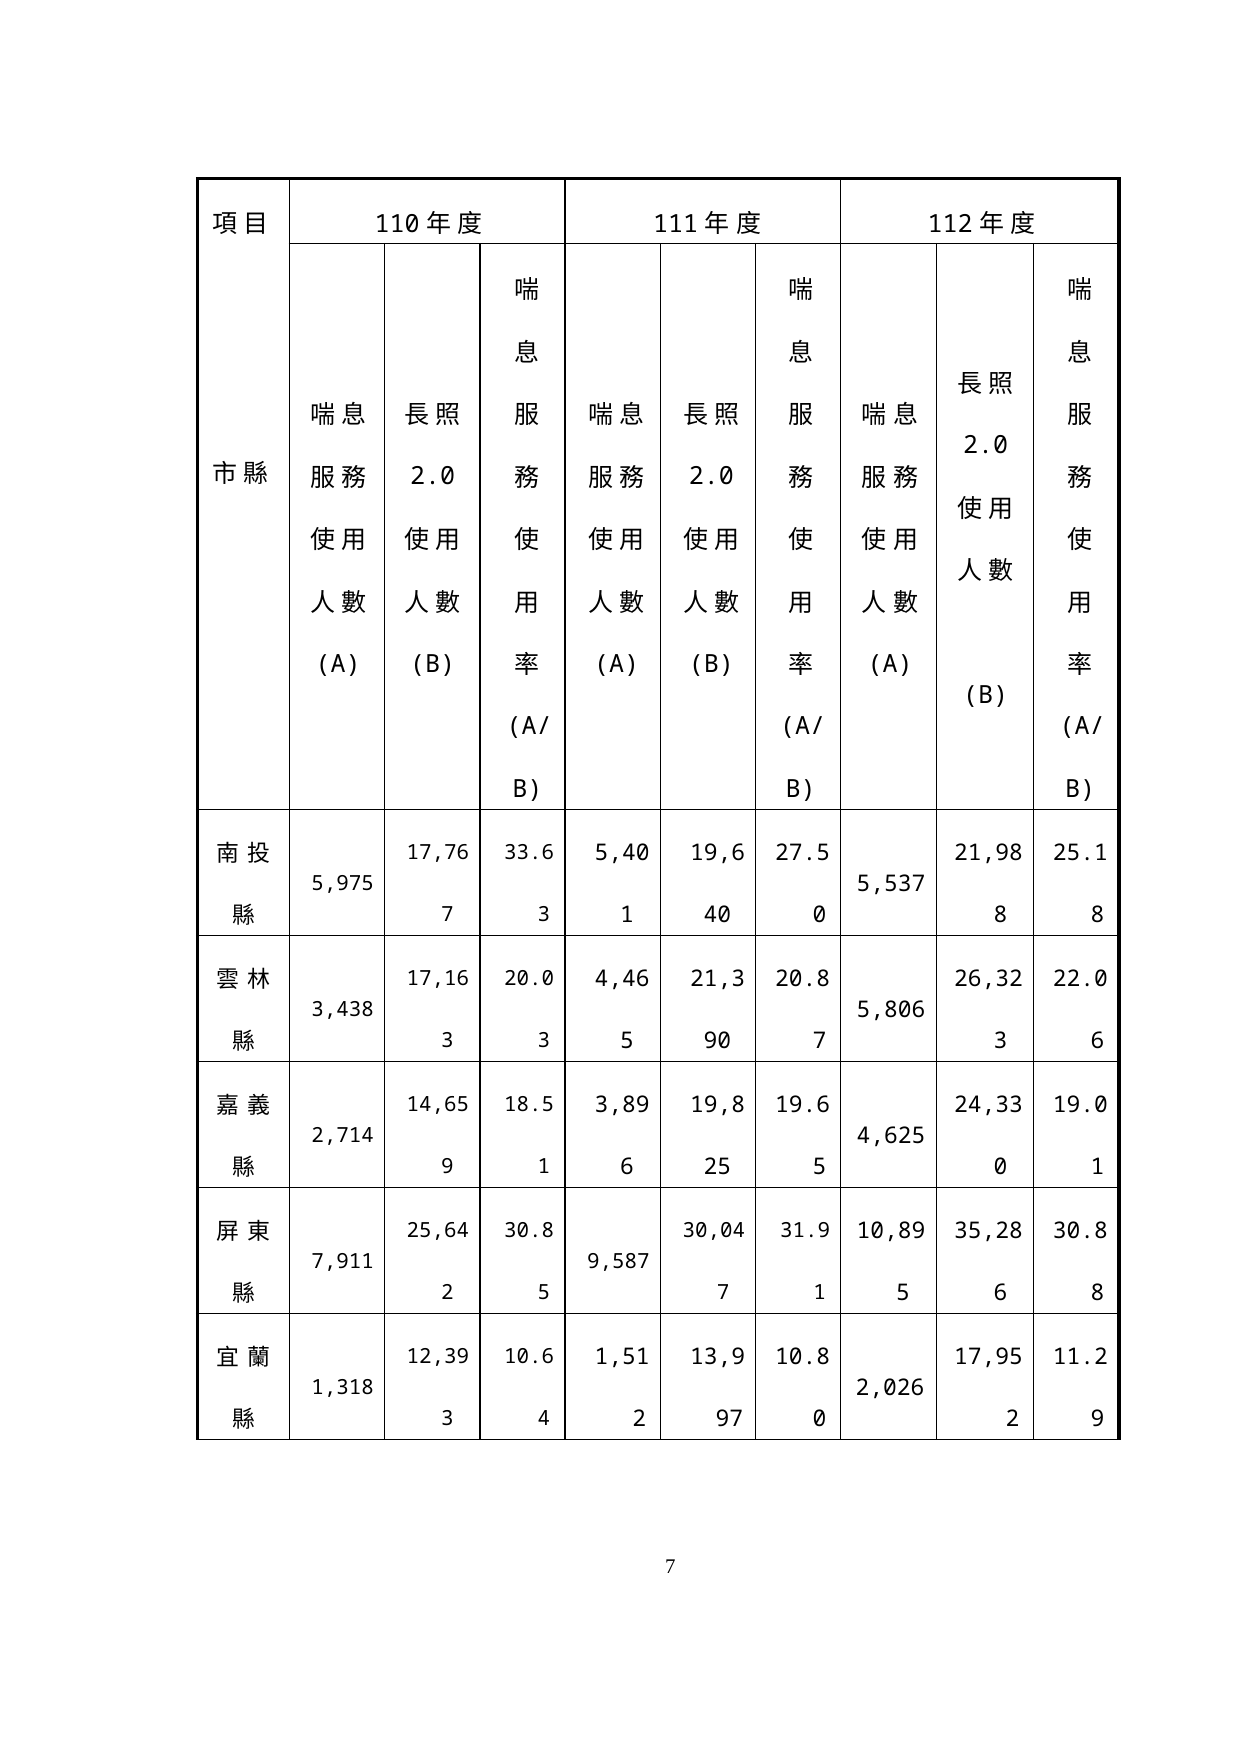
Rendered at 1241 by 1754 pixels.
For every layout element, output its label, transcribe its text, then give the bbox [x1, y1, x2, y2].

table_cell 9,587 [566, 1188, 660, 1313]
table_cell 31.91 [756, 1188, 840, 1313]
table_cell 19.01 [1034, 1062, 1117, 1187]
table_cell 14,659 [385, 1062, 479, 1187]
table_cell 10,895 [841, 1188, 936, 1313]
table_cell 7,911 [290, 1188, 384, 1313]
table_header 112年度 [841, 180, 1117, 243]
table_cell 17,767 [385, 810, 479, 934]
table_cell 4,625 [841, 1062, 936, 1187]
table_cell 4,465 [566, 936, 660, 1061]
table_cell 長照2.0使用人數 (B) [937, 244, 1033, 808]
table_cell 19,825 [661, 1062, 755, 1187]
table_cell 19,640 [661, 810, 755, 934]
table_cell 5,806 [841, 936, 936, 1061]
table_cell 宜蘭縣 [199, 1314, 289, 1439]
table_cell 27.50 [756, 810, 840, 934]
table_cell 喘息服務使用率 (A/B) [756, 244, 840, 808]
table_cell 21,390 [661, 936, 755, 1061]
table_cell 24,330 [937, 1062, 1033, 1187]
table_cell 長照2.0使用人數 (B) [385, 244, 479, 808]
table_cell 喘息服務使用率 (A/B) [1034, 244, 1117, 808]
table_cell 25.18 [1034, 810, 1117, 934]
table_cell 喘息服務使用人數 (A) [566, 244, 660, 808]
table_cell 嘉義縣 [199, 1062, 289, 1187]
table_cell 26,323 [937, 936, 1033, 1061]
table_cell 17,952 [937, 1314, 1033, 1439]
table_cell 1,512 [566, 1314, 660, 1439]
table_cell 35,286 [937, 1188, 1033, 1313]
table_cell 5,537 [841, 810, 936, 934]
table_header 項目 市縣 [199, 180, 289, 808]
table_cell 33.63 [481, 810, 564, 934]
table_cell 3,896 [566, 1062, 660, 1187]
table_cell 21,988 [937, 810, 1033, 934]
table_cell 30,047 [661, 1188, 755, 1313]
table_cell 10.64 [481, 1314, 564, 1439]
table_cell 10.80 [756, 1314, 840, 1439]
table_cell 喘息服務使用人數 (A) [290, 244, 384, 808]
table_cell 喘息服務使用率 (A/B) [481, 244, 564, 808]
table_cell 3,438 [290, 936, 384, 1061]
table_cell 17,163 [385, 936, 479, 1061]
table_cell 長照2.0使用人數 (B) [661, 244, 755, 808]
table_cell 屏東縣 [199, 1188, 289, 1313]
table_cell 5,975 [290, 810, 384, 934]
table_cell 1,318 [290, 1314, 384, 1439]
table_cell 5,401 [566, 810, 660, 934]
table_cell 13,997 [661, 1314, 755, 1439]
table_cell 12,393 [385, 1314, 479, 1439]
table_cell 11.29 [1034, 1314, 1117, 1439]
table_header 111年度 [566, 180, 840, 243]
table_cell 20.87 [756, 936, 840, 1061]
table_cell 喘息服務使用人數 (A) [841, 244, 936, 808]
table_cell 30.85 [481, 1188, 564, 1313]
table_cell 19.65 [756, 1062, 840, 1187]
table_cell 22.06 [1034, 936, 1117, 1061]
table_cell 30.88 [1034, 1188, 1117, 1313]
table_cell 南投縣 [199, 810, 289, 934]
table_cell 2,714 [290, 1062, 384, 1187]
table_cell 18.51 [481, 1062, 564, 1187]
table_cell 25,642 [385, 1188, 479, 1313]
table_cell 雲林縣 [199, 936, 289, 1061]
table_cell 20.03 [481, 936, 564, 1061]
table_header 110年度 [290, 180, 564, 243]
table_cell 2,026 [841, 1314, 936, 1439]
